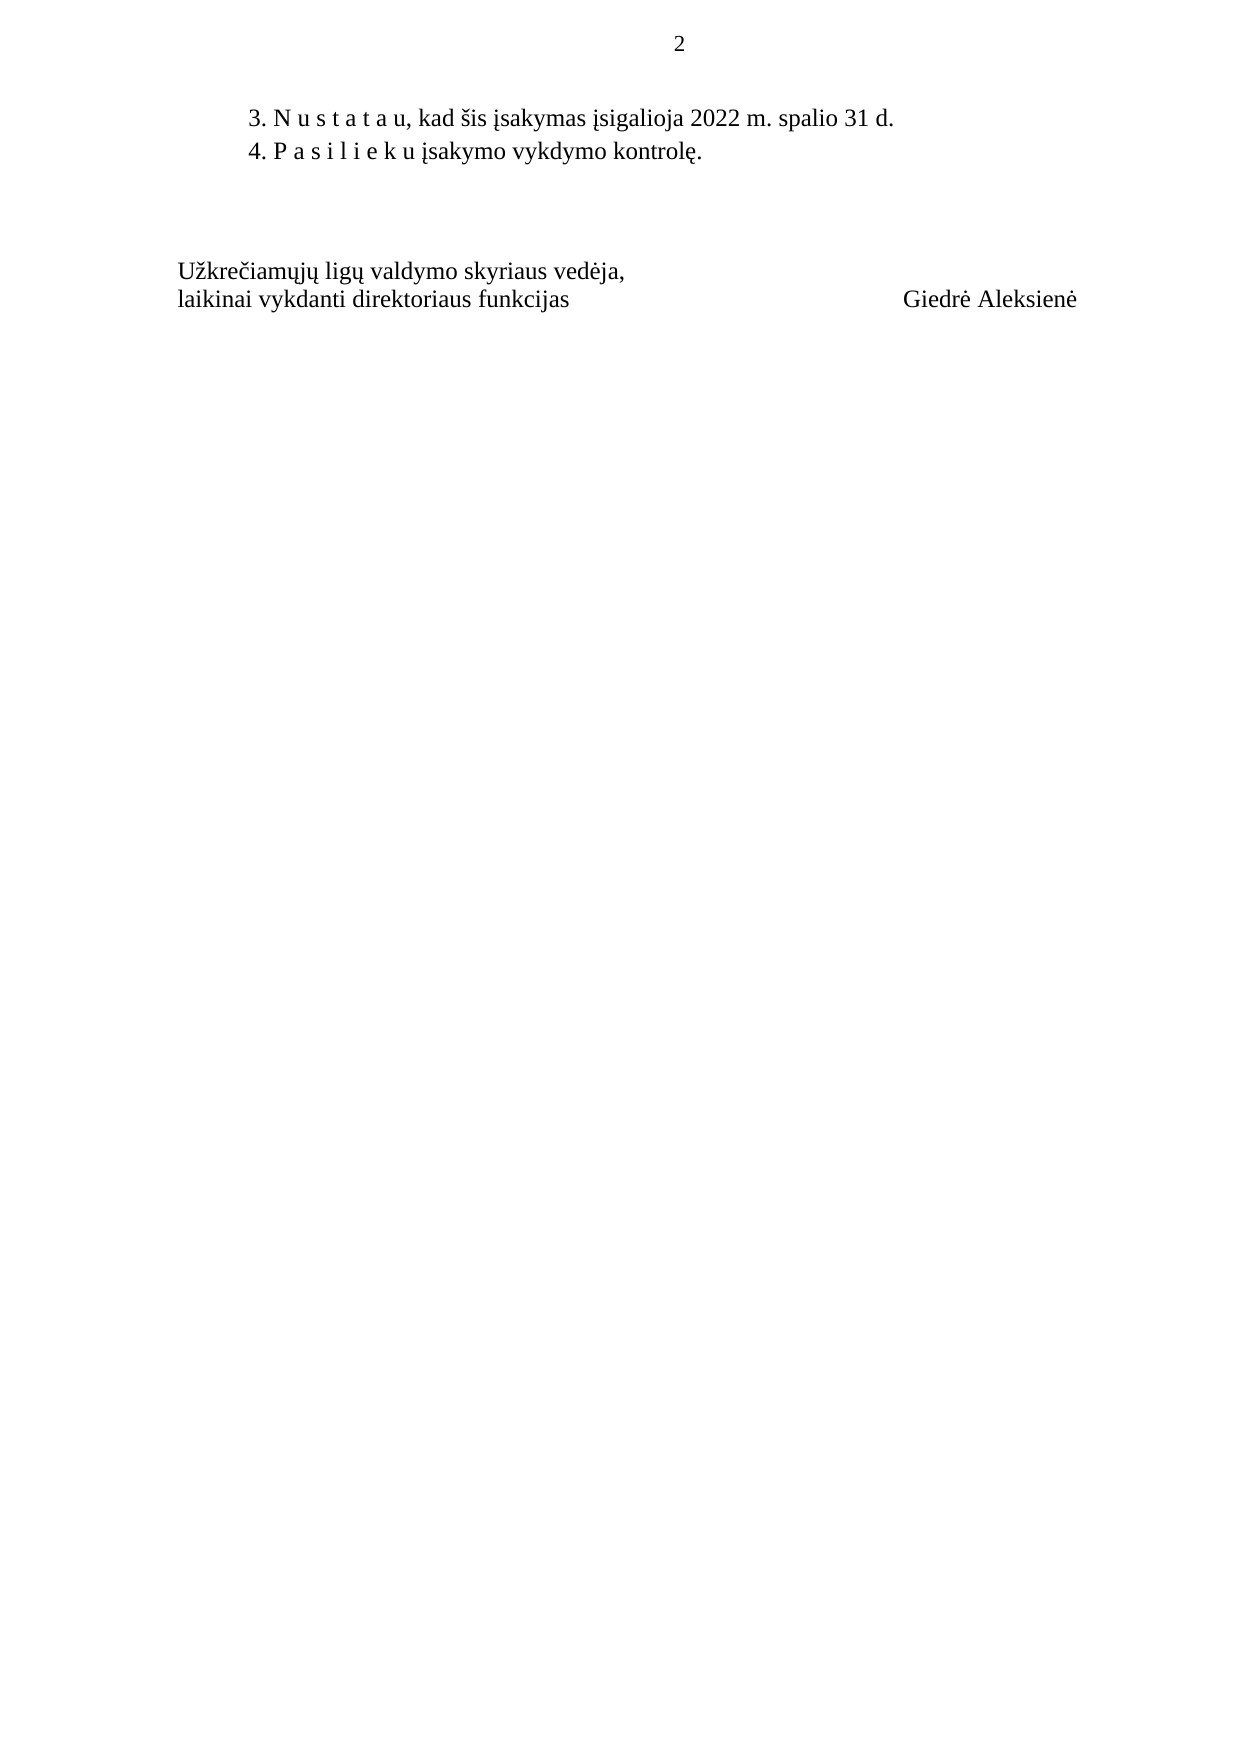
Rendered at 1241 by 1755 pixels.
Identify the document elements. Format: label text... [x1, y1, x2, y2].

text laikinai vykdanti direktoriaus funkcijas Giedrė Aleksienė [177, 284, 1181, 313]
text Užkrečiamųjų ligų valdymo skyriaus vedėja, [177, 256, 1181, 284]
text 3. N u s t a t a u, kad šis įsakymas įsigalioja 2022 m. spalio 31 d. [177, 103, 1181, 132]
text 4. P a s i l i e k u įsakymo vykdymo kontrolę. [177, 136, 1181, 165]
